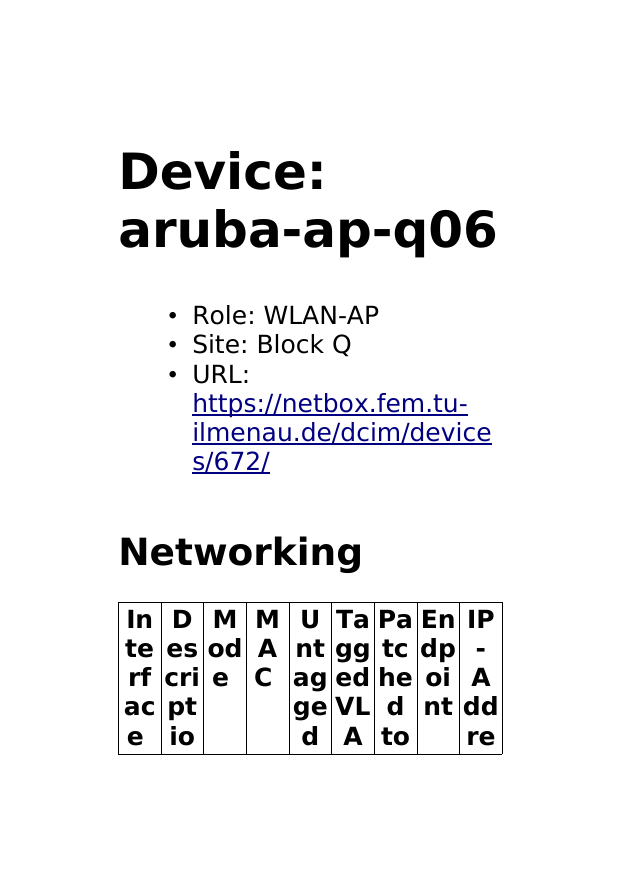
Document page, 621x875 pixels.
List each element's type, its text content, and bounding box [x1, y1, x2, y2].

list URL: https://netbox.fem.tu-ilmenau.de/dcim/devices/672/ [177, 360, 502, 477]
list Site: Block Q [177, 331, 502, 360]
table_header Patched to [375, 603, 417, 754]
table_header Interface [119, 603, 161, 754]
table_header Tagged VLA [332, 603, 374, 754]
table_header Descriptio [162, 603, 203, 754]
subtitle Networking [118, 531, 502, 575]
table_header Untagged [290, 603, 331, 754]
list Role: WLAN-AP [177, 302, 502, 331]
table_header Endpoint [418, 603, 459, 754]
table_header MAC [247, 603, 289, 754]
subtitle Device: aruba-ap-q06 [118, 143, 502, 259]
table_header Mode [204, 603, 246, 754]
table_header IP-Addre [460, 603, 502, 754]
